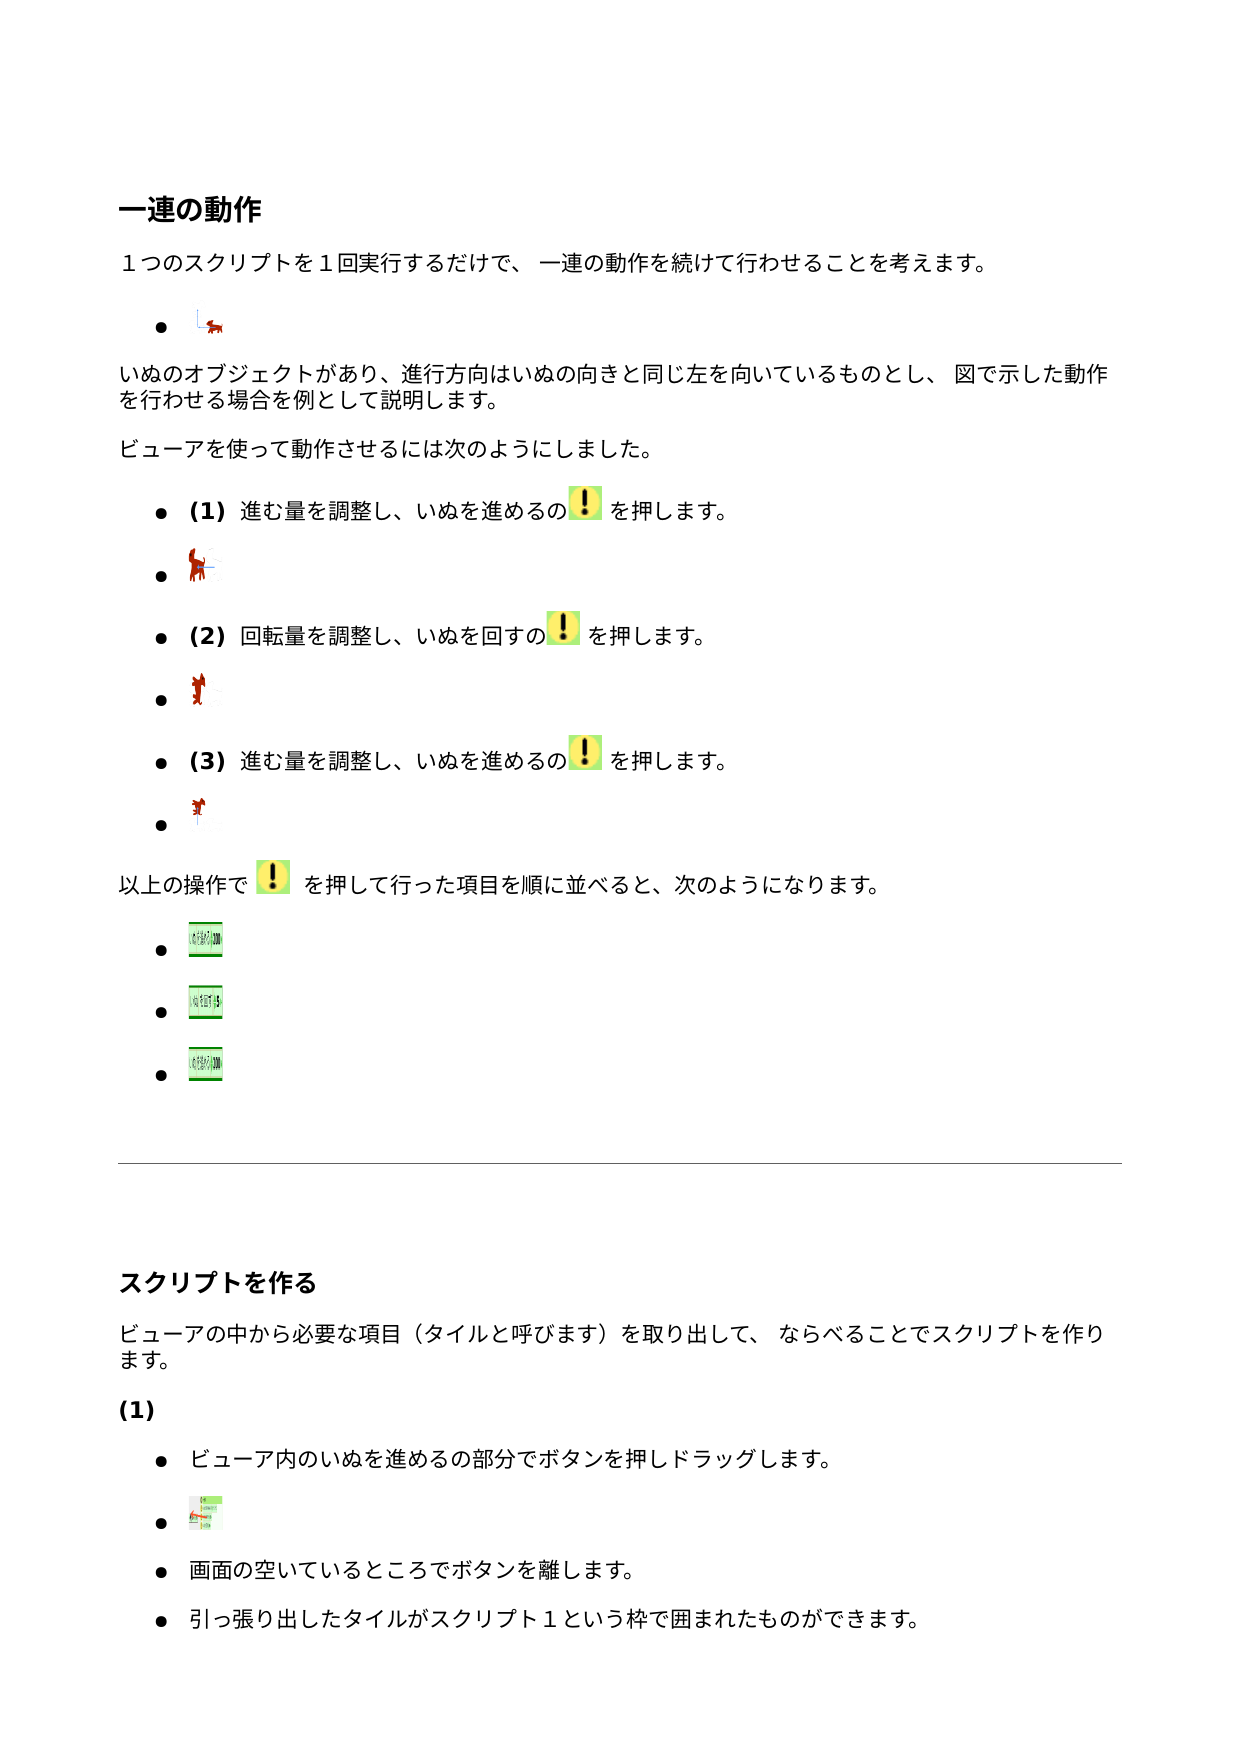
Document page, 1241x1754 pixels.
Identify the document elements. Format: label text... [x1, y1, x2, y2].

picture [188, 922, 223, 957]
text ビューアを使って動作させるには次のようにしました。 [118, 437, 1122, 463]
picture [188, 798, 223, 832]
picture [546, 611, 580, 645]
picture [256, 860, 290, 894]
list (3) 進む量を調整し、いぬを進めるの を押します。 [153, 736, 1122, 774]
picture [568, 735, 602, 770]
picture [188, 548, 223, 582]
text いぬのオブジェクトがあり、進行方向はいぬの向きと同じ左を向いているものとし、 図で示した動作を行わせる場合を例として説明します。 [118, 362, 1122, 413]
picture [188, 1047, 223, 1081]
text 以上の操作で を押して行った項目を順に並べると、次のようになります。 [118, 861, 1122, 899]
text １つのスクリプトを１回実行するだけで、 一連の動作を続けて行わせることを考えます。 [118, 251, 1122, 277]
picture [188, 673, 223, 707]
list (2) 回転量を調整し、いぬを回すの を押します。 [153, 611, 1122, 650]
picture [188, 985, 223, 1019]
picture [568, 486, 602, 520]
subtitle 一連の動作 [118, 193, 1122, 227]
list ビューア内のいぬを進めるの部分でボタンを押しドラッグします。 [153, 1447, 1122, 1472]
list (1) 進む量を調整し、いぬを進めるの を押します。 [153, 486, 1122, 525]
text (1) [118, 1397, 1122, 1423]
picture [188, 1496, 223, 1530]
text ビューアの中から必要な項目（タイルと呼びます）を取り出して、 ならべることでスクリプトを作ります。 [118, 1322, 1122, 1373]
subtitle スクリプトを作る [118, 1269, 1122, 1298]
picture [188, 300, 223, 334]
list 引っ張り出したタイルがスクリプト１という枠で囲まれたものができます。 [153, 1607, 1122, 1633]
list 画面の空いているところでボタンを離します。 [153, 1558, 1122, 1584]
